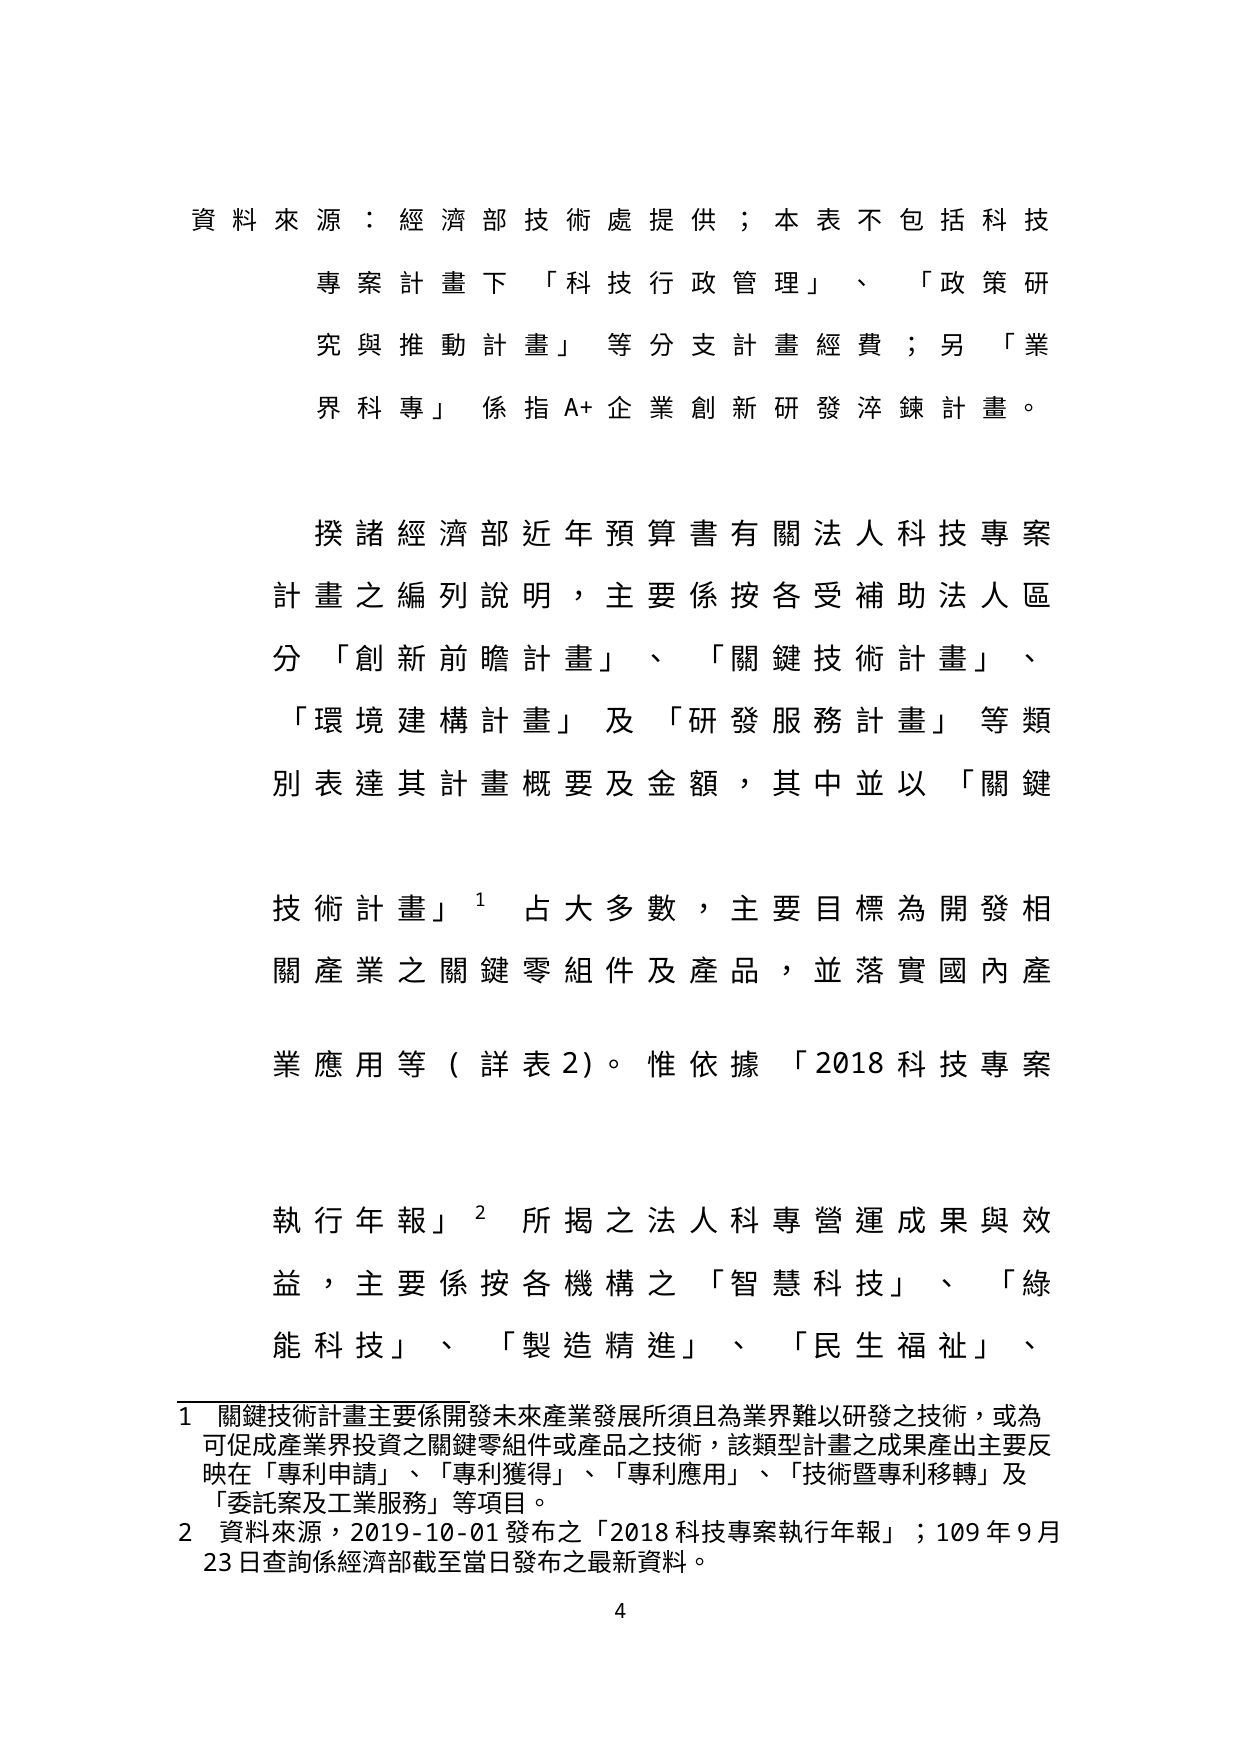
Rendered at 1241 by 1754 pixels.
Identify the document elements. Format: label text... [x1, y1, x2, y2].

text 資料來源：經濟部技術處提供；本表不包括科技專案計畫下「科技行政管理」、「政策研究與推動計畫」等分支計畫經費；另「業界科專」係指A+企業創新研發淬鍊計畫。 [183, 177, 1058, 427]
text 關鍵技術計畫主要係開發未來產業發展所須且為業界難以研發之技術，或為可促成產業界投資之關鍵零組件或產品之技術，該類型計畫之成果產出主要反映在「專利申請」、「專利獲得」、「專利應用」、「技術暨專利移轉」及「委託案及工業服務」等項目。 [177, 1402, 1063, 1518]
text 揆諸經濟部近年預算書有關法人科技專案計畫之編列說明，主要係按各受補助法人區分「創新前瞻計畫」、「關鍵技術計畫」、「環境建構計畫」及「研發服務計畫」等類別表達其計畫概要及金額，其中並以「關鍵技術計畫」占大多數，主要目標為開發相關產業之關鍵零組件及產品，並落實國內產業應用等(詳表2)。惟依據「2018科技專案執行年報」所揭之法人科專營運成果與效益，主要係按各機構之「智慧科技」、「綠能科技」、「製造精進」、「民生福祉」、 [242, 490, 1058, 1365]
text 資料來源，2019-10-01發布之「2018科技專案執行年報」；109年9月23日查詢係經濟部截至當日發布之最新資料。 [177, 1518, 1063, 1577]
